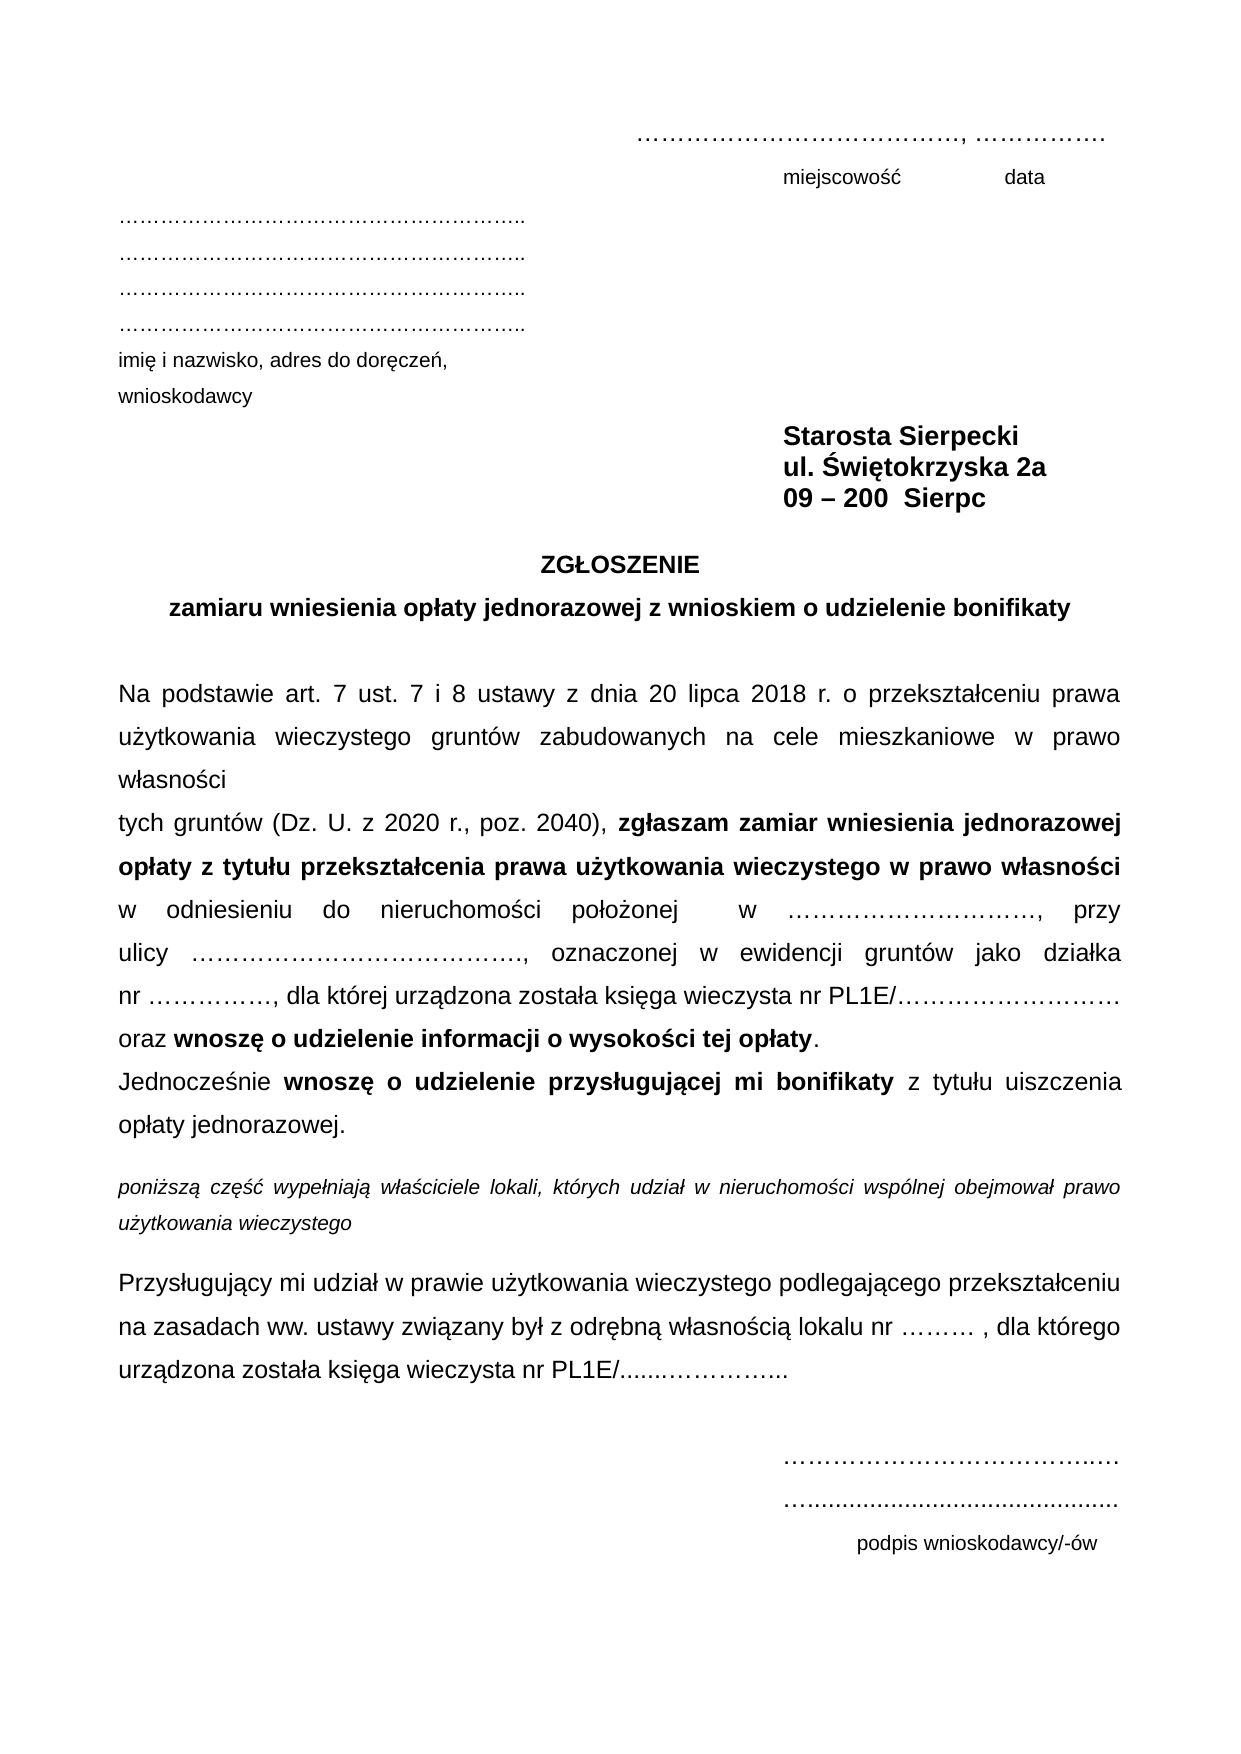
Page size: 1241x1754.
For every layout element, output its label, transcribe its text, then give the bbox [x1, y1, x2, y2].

text miejscowość data [118, 161, 1122, 190]
text ul. Świętokrzyska 2a [118, 451, 1122, 482]
text poniższą część wypełniają właściciele lokali, których udział w nieruchomości wspólnej obejmował prawo użytkowania wieczystego [118, 1175, 1122, 1235]
text ………………………………..… [708, 1441, 1122, 1470]
text wnioskodawcy [118, 384, 1122, 408]
text Jednocześnie wnoszę o udzielenie przysługującej mi bonifikaty z tytułu uiszczenia opłaty jednorazowej. [118, 1067, 1122, 1139]
text ………………………………………………….. [118, 312, 1122, 336]
text zamiaru wniesienia opłaty jednorazowej z wnioskiem o udzielenie bonifikaty [118, 593, 1122, 622]
text Przysługujący mi udział w prawie użytkowania wieczystego podlegającego przekształceniu na zasadach ww. ustawy związany był z odrębną własnością lokalu nr ……… , dla którego urządzona została księga wieczysta nr PL1E/.......…………... [118, 1268, 1122, 1383]
text ZGŁOSZENIE [118, 550, 1122, 578]
text ………………………………………………….. [118, 276, 1122, 300]
text Starosta Sierpecki [118, 420, 1122, 451]
text 09 – 200 Sierpc [118, 482, 1122, 514]
text ………………………………………………….. [118, 240, 1122, 264]
text …………………………………, ……………. [118, 118, 1122, 147]
text Na podstawie art. 7 ust. 7 i 8 ustawy z dnia 20 lipca 2018 r. o przekształceniu prawa użytkowania wieczystego gruntów zabudowanych na cele mieszkaniowe w prawo własności tych gruntów (Dz. U. z 2020 r., poz. 2040), zgłaszam zamiar wniesienia jednorazowej opłaty z tytułu przekształcenia prawa użytkowania wieczystego w prawo własności w odniesieniu do nieruchomości położonej w …………………………, przy ulicy …………………………………., oznaczonej w ewidencji gruntów jako działka nr ……………, dla której urządzona została księga wieczysta nr PL1E/……………………… oraz wnoszę o udzielenie informacji o wysokości tej opłaty. [118, 679, 1122, 1053]
text podpis wnioskodawcy/-ów [118, 1527, 1122, 1556]
text ………………………………………………….. [118, 204, 1122, 228]
text imię i nazwisko, adres do doręczeń, [118, 348, 1122, 372]
text …............................................. [708, 1484, 1122, 1513]
